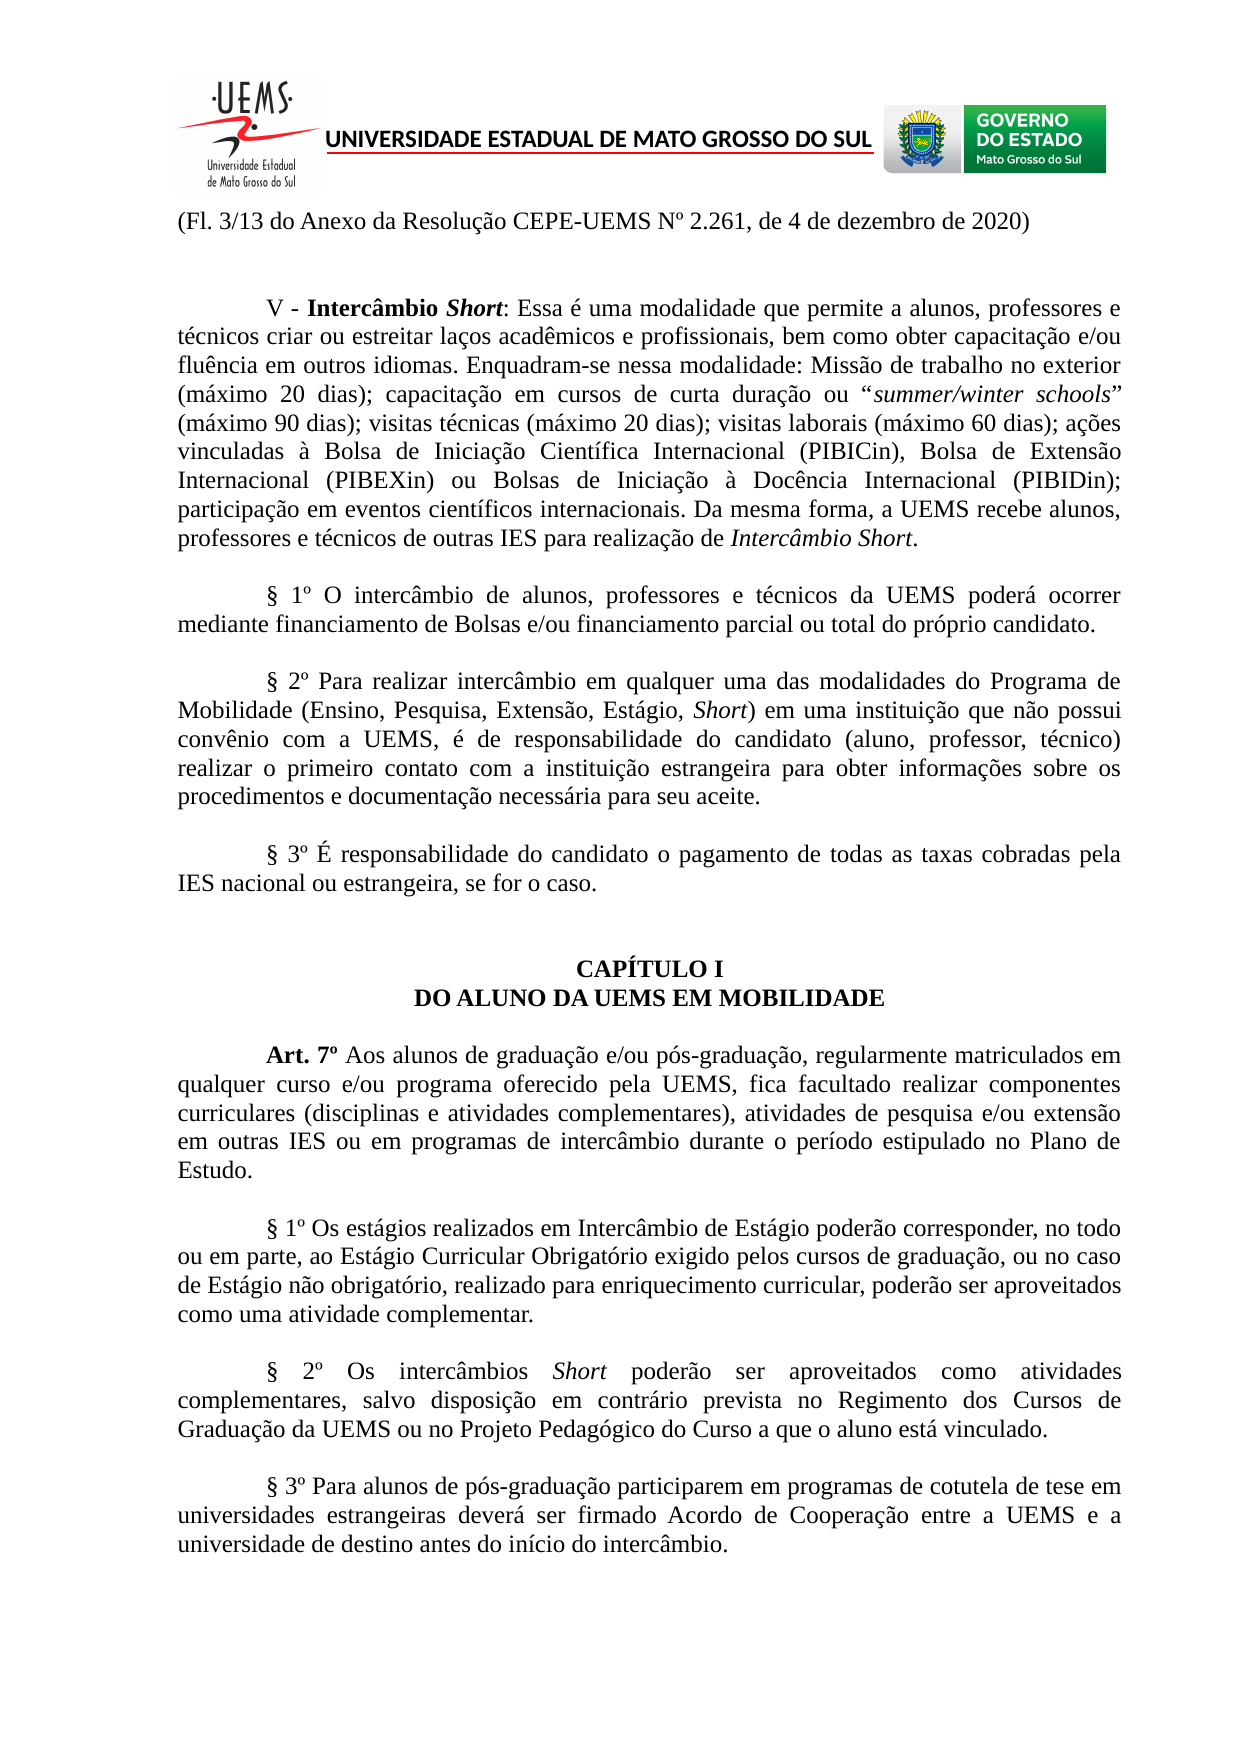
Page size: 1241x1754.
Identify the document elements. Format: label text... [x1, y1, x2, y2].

text § 2º Os intercâmbios Short poderão ser aproveitados como atividades complementares, salvo disposição em contrário prevista no Regimento dos Cursos de Graduação da UEMS ou no Projeto Pedagógico do Curso a que o aluno está vinculado. [177, 1356, 1122, 1443]
text Art. 7º Aos alunos de graduação e/ou pós-graduação, regularmente matriculados em qualquer curso e/ou programa oferecido pela UEMS, fica facultado realizar componentes curriculares (disciplinas e atividades complementares), atividades de pesquisa e/ou extensão em outras IES ou em programas de intercâmbio durante o período estipulado no Plano de Estudo. [177, 1040, 1122, 1184]
text DO ALUNO DA UEMS EM MOBILIDADE [177, 983, 1122, 1011]
text CAPÍTULO I [177, 954, 1122, 983]
text § 3º Para alunos de pós-graduação participarem em programas de cotutela de tese em universidades estrangeiras deverá ser firmado Acordo de Cooperação entre a UEMS e a universidade de destino antes do início do intercâmbio. [177, 1471, 1122, 1558]
text V - Intercâmbio Short: Essa é uma modalidade que permite a alunos, professores e técnicos criar ou estreitar laços acadêmicos e profissionais, bem como obter capacitação e/ou fluência em outros idiomas. Enquadram-se nessa modalidade: Missão de trabalho no exterior (máximo 20 dias); capacitação em cursos de curta duração ou “summer/winter schools” (máximo 90 dias); visitas técnicas (máximo 20 dias); visitas laborais (máximo 60 dias); ações vinculadas à Bolsa de Iniciação Científica Internacional (PIBICin), Bolsa de Extensão Internacional (PIBEXin) ou Bolsas de Iniciação à Docência Internacional (PIBIDin); participação em eventos científicos internacionais. Da mesma forma, a UEMS recebe alunos, professores e técnicos de outras IES para realização de Intercâmbio Short. [177, 293, 1122, 551]
text § 1º Os estágios realizados em Intercâmbio de Estágio poderão corresponder, no todo ou em parte, ao Estágio Curricular Obrigatório exigido pelos cursos de graduação, ou no caso de Estágio não obrigatório, realizado para enriquecimento curricular, poderão ser aproveitados como uma atividade complementar. [177, 1213, 1122, 1328]
text § 3º É responsabilidade do candidato o pagamento de todas as taxas cobradas pela IES nacional ou estrangeira, se for o caso. [177, 839, 1122, 896]
text (Fl. 3/13 do Anexo da Resolução CEPE-UEMS Nº 2.261, de 4 de dezembro de 2020) [177, 206, 1122, 235]
text § 2º Para realizar intercâmbio em qualquer uma das modalidades do Programa de Mobilidade (Ensino, Pesquisa, Extensão, Estágio, Short) em uma instituição que não possui convênio com a UEMS, é de responsabilidade do candidato (aluno, professor, técnico) realizar o primeiro contato com a instituição estrangeira para obter informações sobre os procedimentos e documentação necessária para seu aceite. [177, 666, 1122, 810]
text § 1º O intercâmbio de alunos, professores e técnicos da UEMS poderá ocorrer mediante financiamento de Bolsas e/ou financiamento parcial ou total do próprio candidato. [177, 580, 1122, 638]
